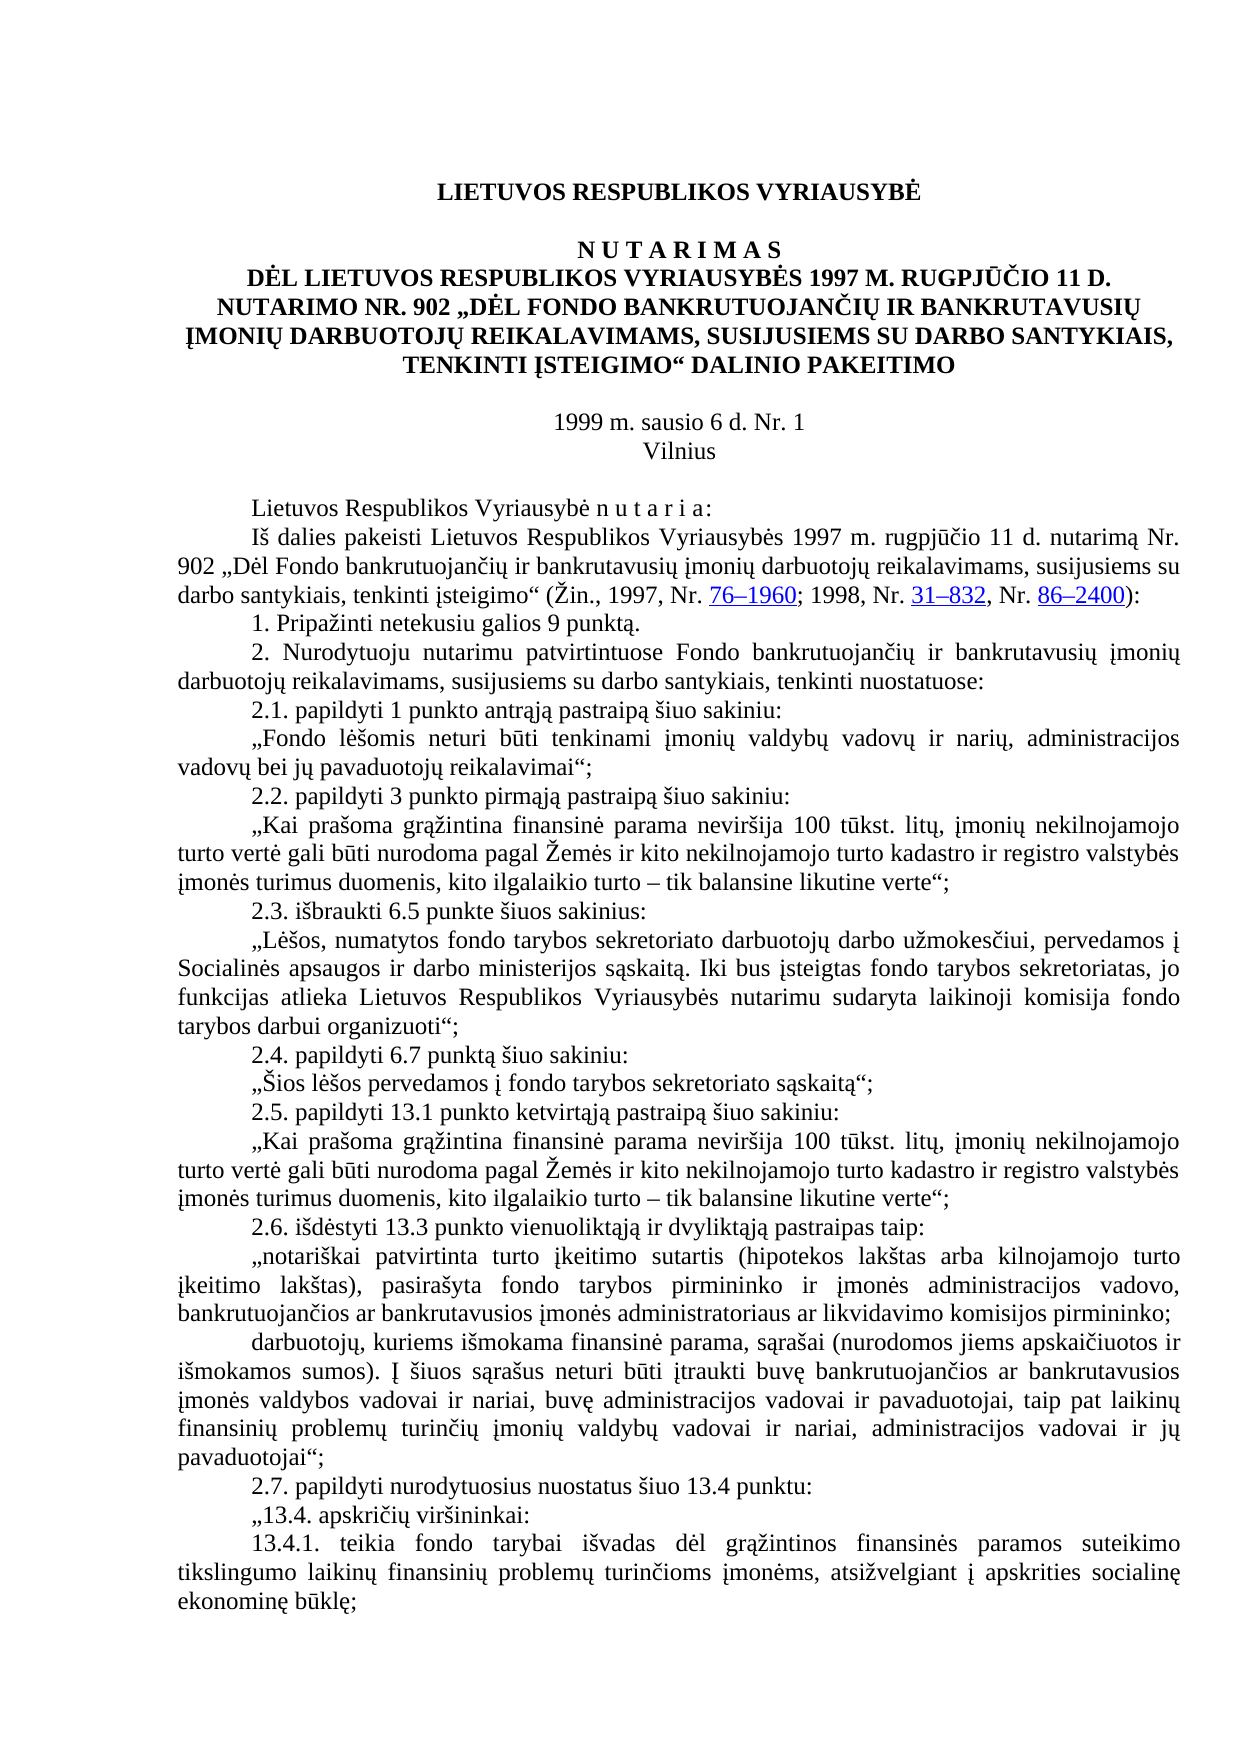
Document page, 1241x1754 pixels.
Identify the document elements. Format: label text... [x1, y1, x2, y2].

text 13.4.1. teikia fondo tarybai išvadas dėl grąžintinos finansinės paramos suteikimo tikslingumo laikinų finansinių problemų turinčioms įmonėms, atsižvelgiant į apskrities socialinę ekonominę būklę; [177, 1528, 1181, 1615]
text 2.6. išdėstyti 13.3 punkto vienuoliktąją ir dvyliktąją pastraipas taip: [177, 1212, 1181, 1241]
text 1. Pripažinti netekusiu galios 9 punktą. [177, 608, 1181, 637]
text „Fondo lėšomis neturi būti tenkinami įmonių valdybų vadovų ir narių, administracijos vadovų bei jų pavaduotojų reikalavimai“; [177, 723, 1181, 781]
text 2.7. papildyti nurodytuosius nuostatus šiuo 13.4 punktu: [177, 1471, 1181, 1500]
text Vilnius [177, 436, 1181, 465]
text DĖL LIETUVOS RESPUBLIKOS VYRIAUSYBĖS 1997 M. RUGPJŪČIO 11 D. NUTARIMO NR. 902 „DĖL FONDO BANKRUTUOJANČIŲ IR BANKRUTAVUSIŲ ĮMONIŲ DARBUOTOJŲ REIKALAVIMAMS, SUSIJUSIEMS SU DARBO SANTYKIAIS, TENKINTI ĮSTEIGIMO“ DALINIO PAKEITIMO [177, 263, 1181, 378]
text 1999 m. sausio 6 d. Nr. 1 [177, 407, 1181, 436]
text 2.4. papildyti 6.7 punktą šiuo sakiniu: [177, 1040, 1181, 1068]
text „notariškai patvirtinta turto įkeitimo sutartis (hipotekos lakštas arba kilnojamojo turto įkeitimo lakštas), pasirašyta fondo tarybos pirmininko ir įmonės administracijos vadovo, bankrutuojančios ar bankrutavusios įmonės administratoriaus ar likvidavimo komisijos pirmininko; [177, 1241, 1181, 1327]
text darbuotojų, kuriems išmokama finansinė parama, sąrašai (nurodomos jiems apskaičiuotos ir išmokamos sumos). Į šiuos sąrašus neturi būti įtraukti buvę bankrutuojančios ar bankrutavusios įmonės valdybos vadovai ir nariai, buvę administracijos vadovai ir pavaduotojai, taip pat laikinų finansinių problemų turinčių įmonių valdybų vadovai ir nariai, administracijos vadovai ir jų pavaduotojai“; [177, 1327, 1181, 1471]
text LIETUVOS RESPUBLIKOS VYRIAUSYBĖ [177, 177, 1181, 206]
text 2. Nurodytuoju nutarimu patvirtintuose Fondo bankrutuojančių ir bankrutavusių įmonių darbuotojų reikalavimams, susijusiems su darbo santykiais, tenkinti nuostatuose: [177, 637, 1181, 695]
text „Kai prašoma grąžintina finansinė parama neviršija 100 tūkst. litų, įmonių nekilnojamojo turto vertė gali būti nurodoma pagal Žemės ir kito nekilnojamojo turto kadastro ir registro valstybės įmonės turimus duomenis, kito ilgalaikio turto – tik balansine likutine verte“; [177, 1126, 1181, 1212]
text „13.4. apskričių viršininkai: [177, 1500, 1181, 1528]
text Lietuvos Respublikos Vyriausybė nutaria: [177, 493, 1181, 522]
text 2.3. išbraukti 6.5 punkte šiuos sakinius: [177, 896, 1181, 925]
text „Kai prašoma grąžintina finansinė parama neviršija 100 tūkst. litų, įmonių nekilnojamojo turto vertė gali būti nurodoma pagal Žemės ir kito nekilnojamojo turto kadastro ir registro valstybės įmonės turimus duomenis, kito ilgalaikio turto – tik balansine likutine verte“; [177, 810, 1181, 896]
text „Šios lėšos pervedamos į fondo tarybos sekretoriato sąskaitą“; [177, 1068, 1181, 1097]
text Iš dalies pakeisti Lietuvos Respublikos Vyriausybės 1997 m. rugpjūčio 11 d. nutarimą Nr. 902 „Dėl Fondo bankrutuojančių ir bankrutavusių įmonių darbuotojų reikalavimams, susijusiems su darbo santykiais, tenkinti įsteigimo“ (Žin., 1997, Nr. 76–1960; 1998, Nr. 31–832, Nr. 86–2400): [177, 522, 1181, 608]
text 2.5. papildyti 13.1 punkto ketvirtąją pastraipą šiuo sakiniu: [177, 1097, 1181, 1126]
text 2.2. papildyti 3 punkto pirmąją pastraipą šiuo sakiniu: [177, 781, 1181, 810]
text „Lėšos, numatytos fondo tarybos sekretoriato darbuotojų darbo užmokesčiui, pervedamos į Socialinės apsaugos ir darbo ministerijos sąskaitą. Iki bus įsteigtas fondo tarybos sekretoriatas, jo funkcijas atlieka Lietuvos Respublikos Vyriausybės nutarimu sudaryta laikinoji komisija fondo tarybos darbui organizuoti“; [177, 925, 1181, 1040]
text N U T A R I M A S [177, 235, 1181, 263]
text 2.1. papildyti 1 punkto antrąją pastraipą šiuo sakiniu: [177, 695, 1181, 723]
